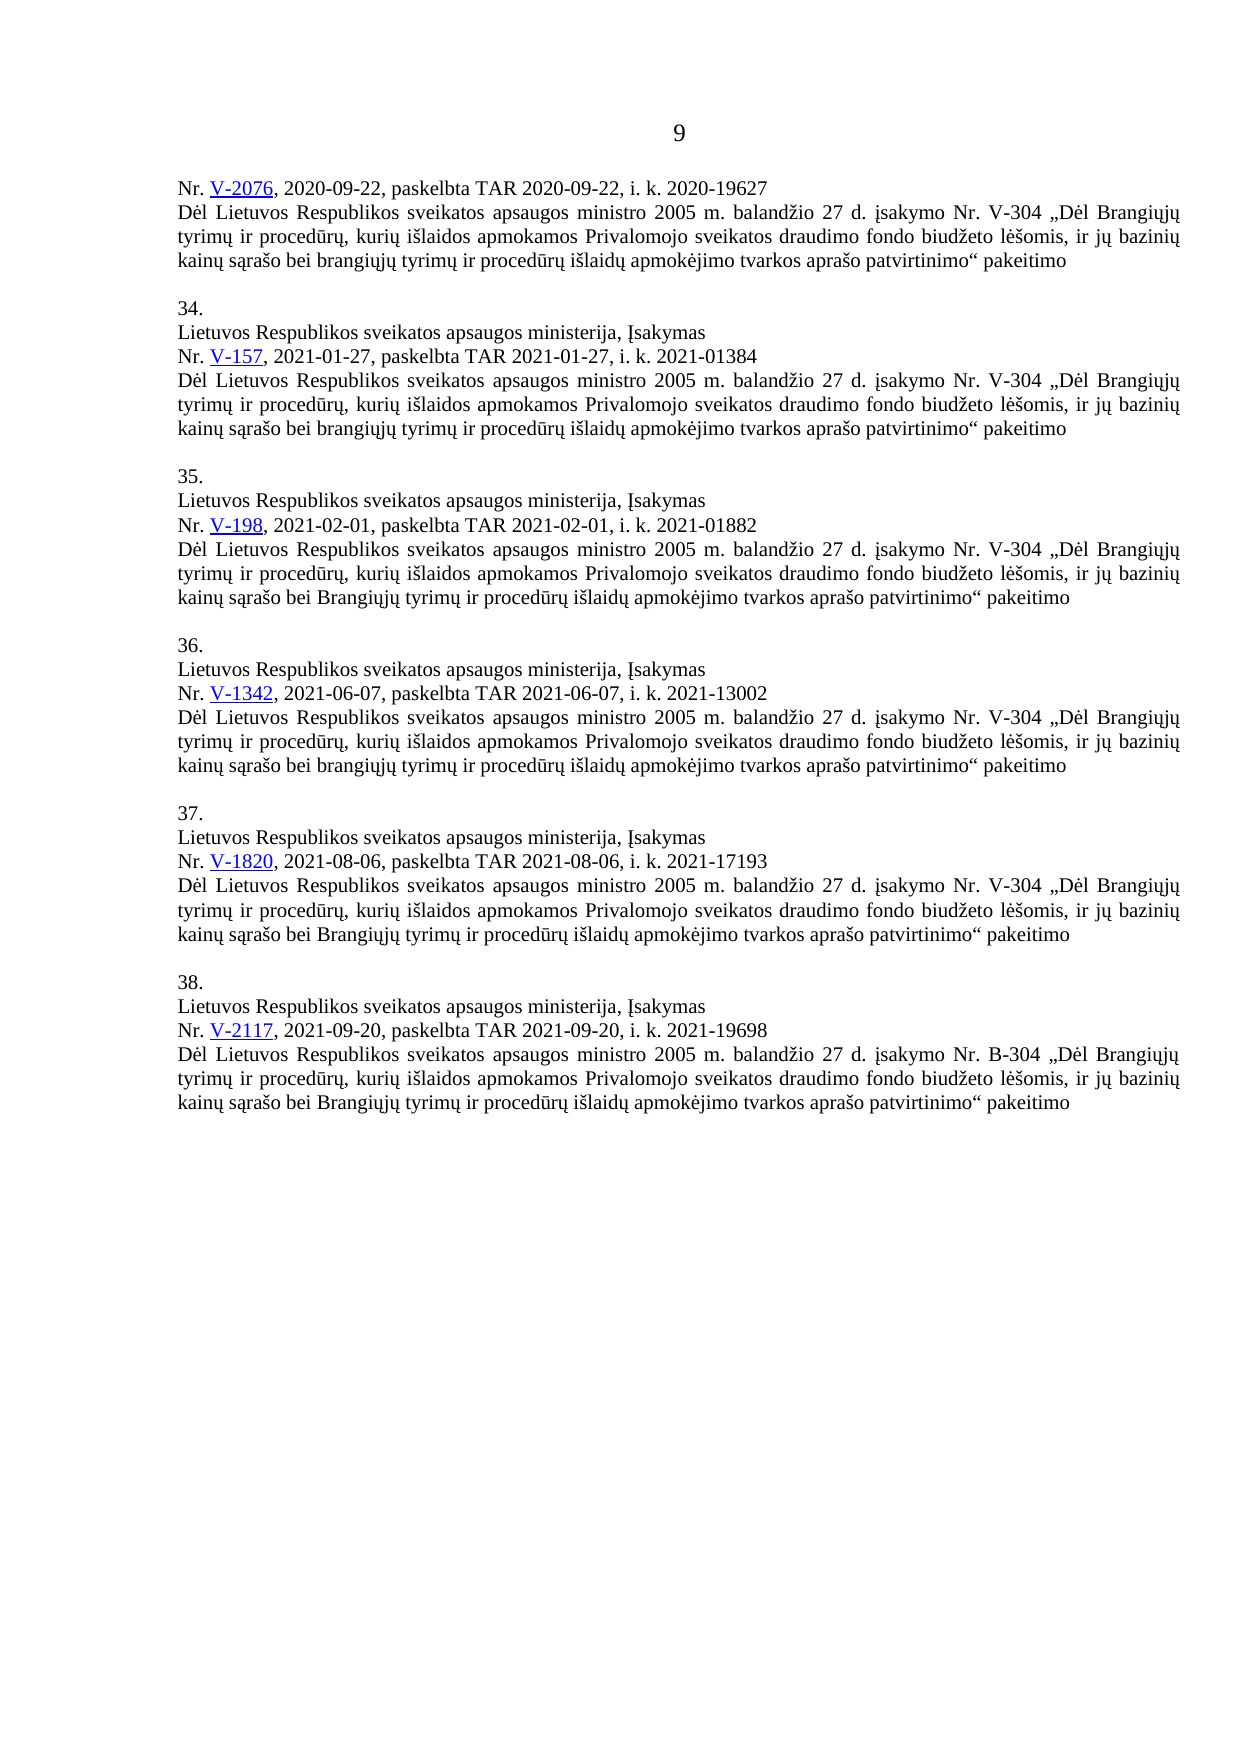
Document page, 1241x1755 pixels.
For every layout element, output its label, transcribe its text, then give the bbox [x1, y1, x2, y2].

text 37. [177, 801, 1181, 825]
text Dėl Lietuvos Respublikos sveikatos apsaugos ministro 2005 m. balandžio 27 d. įsakymo Nr. V-304 „Dėl Brangiųjų tyrimų ir procedūrų, kurių išlaidos apmokamos Privalomojo sveikatos draudimo fondo biudžeto lėšomis, ir jų bazinių kainų sąrašo bei brangiųjų tyrimų ir procedūrų išlaidų apmokėjimo tvarkos aprašo patvirtinimo“ pakeitimo [177, 705, 1181, 777]
text 35. [177, 464, 1181, 488]
text Lietuvos Respublikos sveikatos apsaugos ministerija, Įsakymas [177, 825, 1181, 849]
text Dėl Lietuvos Respublikos sveikatos apsaugos ministro 2005 m. balandžio 27 d. įsakymo Nr. V-304 „Dėl Brangiųjų tyrimų ir procedūrų, kurių išlaidos apmokamos Privalomojo sveikatos draudimo fondo biudžeto lėšomis, ir jų bazinių kainų sąrašo bei brangiųjų tyrimų ir procedūrų išlaidų apmokėjimo tvarkos aprašo patvirtinimo“ pakeitimo [177, 200, 1181, 272]
text Nr. V-1342, 2021-06-07, paskelbta TAR 2021-06-07, i. k. 2021-13002 [177, 681, 1181, 705]
text Lietuvos Respublikos sveikatos apsaugos ministerija, Įsakymas [177, 320, 1181, 344]
text Lietuvos Respublikos sveikatos apsaugos ministerija, Įsakymas [177, 657, 1181, 681]
text Dėl Lietuvos Respublikos sveikatos apsaugos ministro 2005 m. balandžio 27 d. įsakymo Nr. B-304 „Dėl Brangiųjų tyrimų ir procedūrų, kurių išlaidos apmokamos Privalomojo sveikatos draudimo fondo biudžeto lėšomis, ir jų bazinių kainų sąrašo bei Brangiųjų tyrimų ir procedūrų išlaidų apmokėjimo tvarkos aprašo patvirtinimo“ pakeitimo [177, 1042, 1181, 1114]
text 36. [177, 633, 1181, 657]
text Nr. V-2117, 2021-09-20, paskelbta TAR 2021-09-20, i. k. 2021-19698 [177, 1018, 1181, 1042]
text Lietuvos Respublikos sveikatos apsaugos ministerija, Įsakymas [177, 488, 1181, 512]
text Dėl Lietuvos Respublikos sveikatos apsaugos ministro 2005 m. balandžio 27 d. įsakymo Nr. V-304 „Dėl Brangiųjų tyrimų ir procedūrų, kurių išlaidos apmokamos Privalomojo sveikatos draudimo fondo biudžeto lėšomis, ir jų bazinių kainų sąrašo bei Brangiųjų tyrimų ir procedūrų išlaidų apmokėjimo tvarkos aprašo patvirtinimo“ pakeitimo [177, 537, 1181, 609]
text Nr. V-1820, 2021-08-06, paskelbta TAR 2021-08-06, i. k. 2021-17193 [177, 849, 1181, 873]
text Dėl Lietuvos Respublikos sveikatos apsaugos ministro 2005 m. balandžio 27 d. įsakymo Nr. V-304 „Dėl Brangiųjų tyrimų ir procedūrų, kurių išlaidos apmokamos Privalomojo sveikatos draudimo fondo biudžeto lėšomis, ir jų bazinių kainų sąrašo bei brangiųjų tyrimų ir procedūrų išlaidų apmokėjimo tvarkos aprašo patvirtinimo“ pakeitimo [177, 368, 1181, 440]
text 38. [177, 970, 1181, 994]
text Dėl Lietuvos Respublikos sveikatos apsaugos ministro 2005 m. balandžio 27 d. įsakymo Nr. V-304 „Dėl Brangiųjų tyrimų ir procedūrų, kurių išlaidos apmokamos Privalomojo sveikatos draudimo fondo biudžeto lėšomis, ir jų bazinių kainų sąrašo bei Brangiųjų tyrimų ir procedūrų išlaidų apmokėjimo tvarkos aprašo patvirtinimo“ pakeitimo [177, 873, 1181, 946]
text Nr. V-198, 2021-02-01, paskelbta TAR 2021-02-01, i. k. 2021-01882 [177, 512, 1181, 537]
text Nr. V-157, 2021-01-27, paskelbta TAR 2021-01-27, i. k. 2021-01384 [177, 344, 1181, 368]
text 34. [177, 296, 1181, 320]
text Nr. V-2076, 2020-09-22, paskelbta TAR 2020-09-22, i. k. 2020-19627 [177, 176, 1181, 200]
text Lietuvos Respublikos sveikatos apsaugos ministerija, Įsakymas [177, 994, 1181, 1018]
